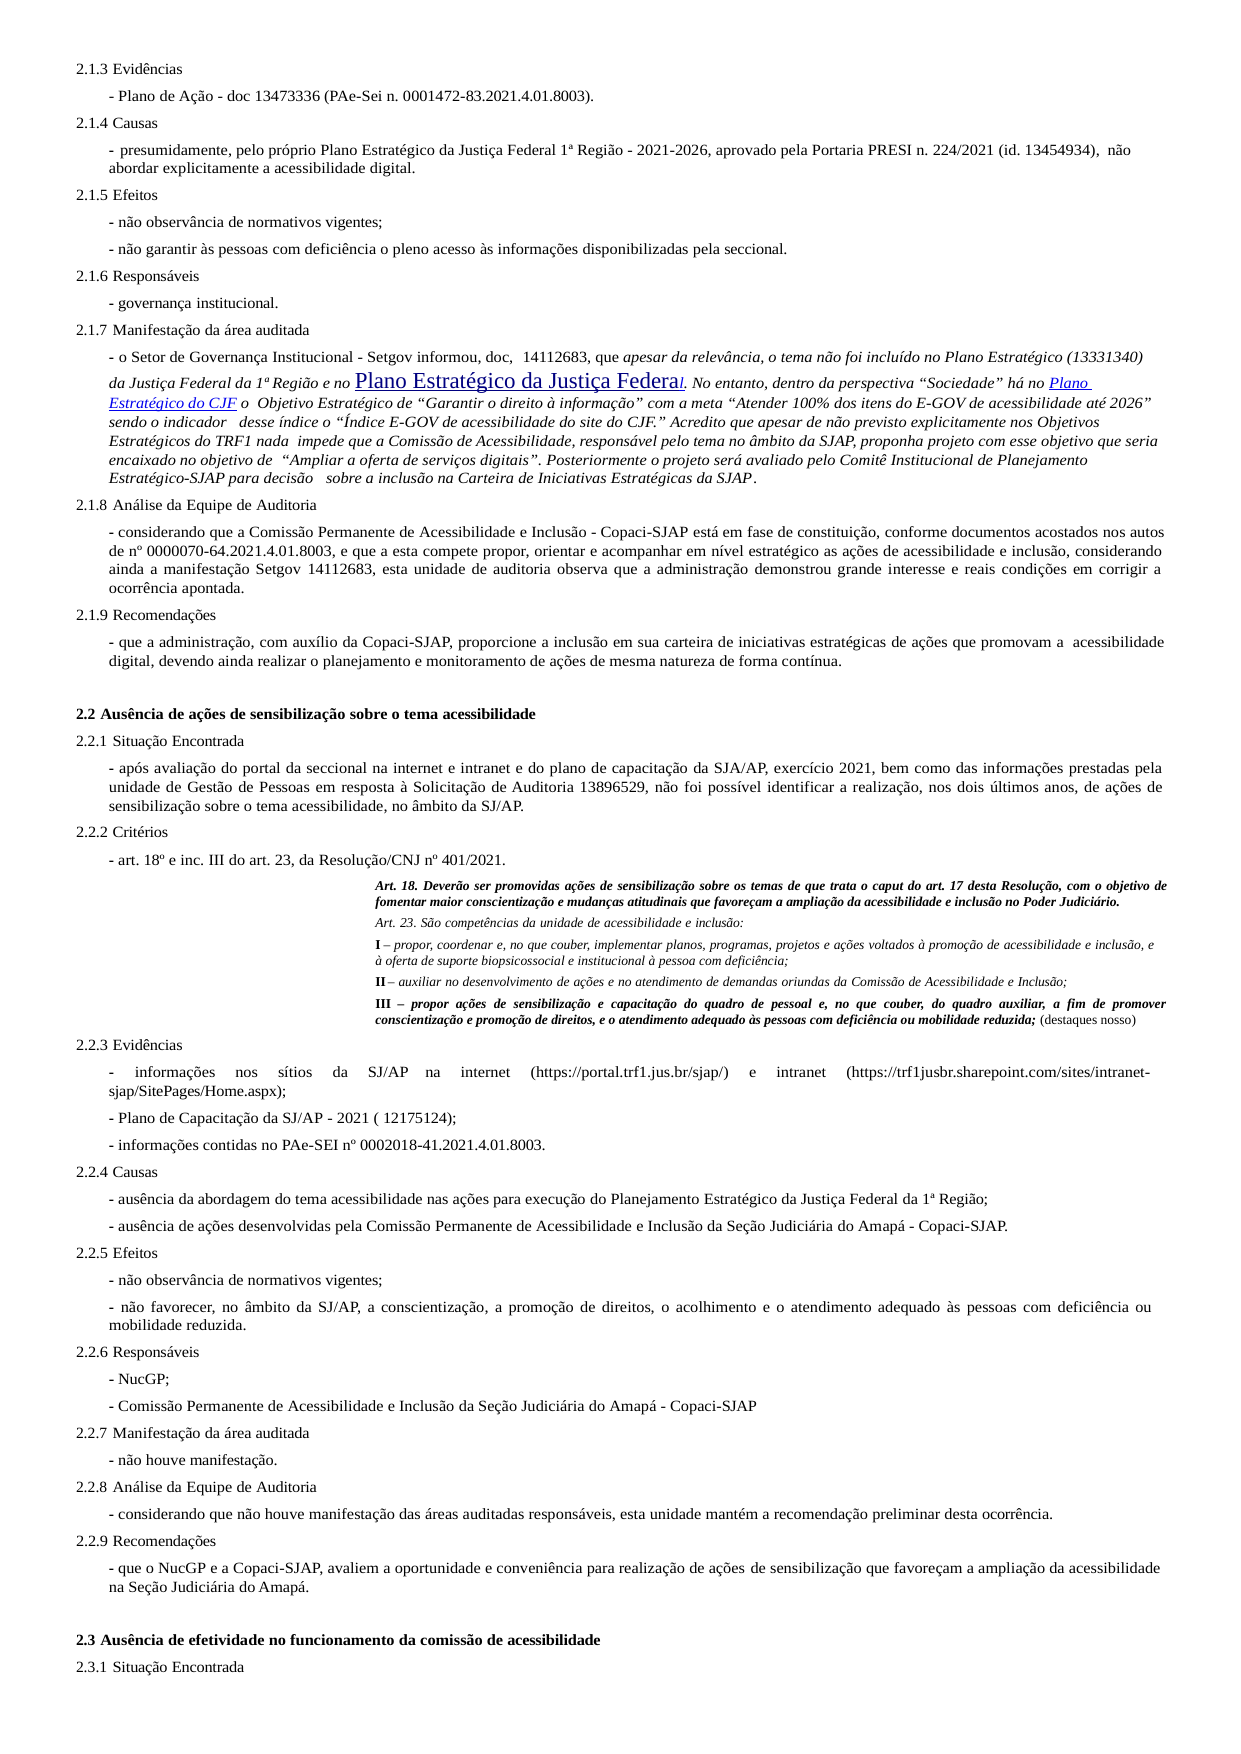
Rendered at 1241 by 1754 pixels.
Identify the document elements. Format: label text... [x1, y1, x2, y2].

list o Setor de Governança Institucional - Setgov informou, doc, 14112683, que apesar da relevância, o tema não foi incluído no Plano Estratégico (13331340) da Justiça Federal da 1ª Região e no Plano Estratégico da Justiça Federal. No entanto, dentro da perspectiva “Sociedade” há no Plano Estratégico do CJF o Objetivo Estratégico de “Garantir o direito à informação” com a meta “Atender 100% dos itens do E-GOV de acessibilidade até 2026” sendo o indicador desse índice o “Índice E-GOV de acessibilidade do site do CJF.” Acredito que apesar de não previsto explicitamente nos Objetivos Estratégicos do TRF1 nada impede que a Comissão de Acessibilidade, responsável pelo tema no âmbito da SJAP, proponha projeto com esse objetivo que seria encaixado no objetivo de “Ampliar a oferta de serviços digitais”. Posteriormente o projeto será avaliado pelo Comitê Institucional de Planejamento Estratégico-SJAP para decisão sobre a inclusão na Carteira de Iniciativas Estratégicas da SJAP. [108, 348, 1164, 487]
list Efeitos [76, 1243, 1192, 1261]
list Causas [76, 1163, 1192, 1181]
list considerando que não houve manifestação das áreas auditadas responsáveis, esta unidade mantém a recomendação preliminar desta ocorrência. [108, 1505, 1192, 1523]
list Critérios [76, 823, 1192, 841]
list informações nos sítios da SJ/AP na internet (https://portal.trf1.jus.br/sjap/) e intranet (https://trf1jusbr.sharepoint.com/sites/intranet- sjap/SitePages/Home.aspx); [108, 1063, 1162, 1100]
subtitle Ausência de efetividade no funcionamento da comissão de acessibilidade [76, 1631, 1192, 1649]
list Recomendações [76, 1532, 1192, 1549]
list não observância de normativos vigentes; [108, 213, 1192, 231]
list informações contidas no PAe-SEI nº 0002018-41.2021.4.01.8003. [108, 1136, 1192, 1153]
list após avaliação do portal da seccional na internet e intranet e do plano de capacitação da SJA/AP, exercício 2021, bem como das informações prestadas pela unidade de Gestão de Pessoas em resposta à Solicitação de Auditoria 13896529, não foi possível identificar a realização, nos dois últimos anos, de ações de sensibilização sobre o tema acessibilidade, no âmbito da SJ/AP. [108, 759, 1164, 814]
list que a administração, com auxílio da Copaci-SJAP, proporcione a inclusão em sua carteira de iniciativas estratégicas de ações que promovam a acessibilidade digital, devendo ainda realizar o planejamento e monitoramento de ações de mesma natureza de forma contínua. [108, 633, 1164, 669]
list ausência de ações desenvolvidas pela Comissão Permanente de Acessibilidade e Inclusão da Seção Judiciária do Amapá - Copaci-SJAP. [108, 1216, 1192, 1234]
list Comissão Permanente de Acessibilidade e Inclusão da Seção Judiciária do Amapá - Copaci-SJAP [108, 1397, 1192, 1415]
list Situação Encontrada [76, 732, 1192, 750]
list que o NucGP e a Copaci-SJAP, avaliem a oportunidade e conveniência para realização de ações de sensibilização que favoreçam a ampliação da acessibilidade na Seção Judiciária do Amapá. [108, 1559, 1164, 1595]
list não garantir às pessoas com deficiência o pleno acesso às informações disponibilizadas pela seccional. [108, 240, 1192, 258]
list Plano de Capacitação da SJ/AP - 2021 ( 12175124); [108, 1109, 1192, 1127]
list governança institucional. [108, 294, 1192, 312]
subtitle Ausência de ações de sensibilização sobre o tema acessibilidade [76, 705, 1192, 723]
list Análise da Equipe de Auditoria [76, 496, 1192, 513]
list Manifestação da área auditada [76, 321, 1192, 339]
list não favorecer, no âmbito da SJ/AP, a conscientização, a promoção de direitos, o acolhimento e o atendimento adequado às pessoas com deficiência ou mobilidade reduzida. [108, 1297, 1162, 1334]
list Efeitos [76, 186, 1192, 204]
list ausência da abordagem do tema acessibilidade nas ações para execução do Planejamento Estratégico da Justiça Federal da 1ª Região; [108, 1189, 1192, 1207]
list não observância de normativos vigentes; [108, 1270, 1192, 1288]
list Evidências [76, 59, 1192, 77]
text - Plano de Ação - doc 13473336 (PAe-Sei n. 0001472-83.2021.4.01.8003). [108, 86, 1192, 104]
list Situação Encontrada [76, 1658, 1192, 1676]
list Análise da Equipe de Auditoria [76, 1478, 1192, 1496]
list considerando que a Comissão Permanente de Acessibilidade e Inclusão - Copaci-SJAP está em fase de constituição, conforme documentos acostados nos autos de nº 0000070-64.2021.4.01.8003, e que a esta compete propor, orientar e acompanhar em nível estratégico as ações de acessibilidade e inclusão, considerando ainda a manifestação Setgov 14112683, esta unidade de auditoria observa que a administração demonstrou grande interesse e reais condições em corrigir a ocorrência apontada. [108, 523, 1164, 597]
list Evidências [76, 1036, 1192, 1054]
text Art. 18. Deverão ser promovidas ações de sensibilização sobre os temas de que trata o caput do art. 17 desta Resolução, com o objetivo de fomentar maior conscientização e mudanças atitudinais que favoreçam a ampliação da acessibilidade e inclusão no Poder Judiciário. [375, 878, 1192, 909]
text Art. 23. São competências da unidade de acessibilidade e inclusão: [375, 915, 1192, 931]
list – propor, coordenar e, no que couber, implementar planos, programas, projetos e ações voltados à promoção de acessibilidade e inclusão, e à oferta de suporte biopsicossocial e institucional à pessoa com deficiência; [375, 937, 1165, 968]
list Responsáveis [76, 267, 1192, 285]
list Causas [76, 113, 1192, 131]
list art. 18º e inc. III do art. 23, da Resolução/CNJ nº 401/2021. [108, 850, 1192, 868]
list – auxiliar no desenvolvimento de ações e no atendimento de demandas oriundas da Comissão de Acessibilidade e Inclusão; [375, 974, 1192, 990]
list NucGP; [108, 1370, 1192, 1388]
list Recomendações [76, 606, 1192, 623]
list não houve manifestação. [108, 1451, 1192, 1469]
list presumidamente, pelo próprio Plano Estratégico da Justiça Federal 1ª Região - 2021-2026, aprovado pela Portaria PRESI n. 224/2021 (id. 13454934), não abordar explicitamente a acessibilidade digital. [108, 140, 1164, 177]
list Manifestação da área auditada [76, 1424, 1192, 1442]
list Responsáveis [76, 1343, 1192, 1361]
list – propor ações de sensibilização e capacitação do quadro de pessoal e, no que couber, do quadro auxiliar, a fim de promover conscientização e promoção de direitos, e o atendimento adequado às pessoas com deficiência ou mobilidade reduzida; (destaques nosso) [375, 996, 1171, 1027]
